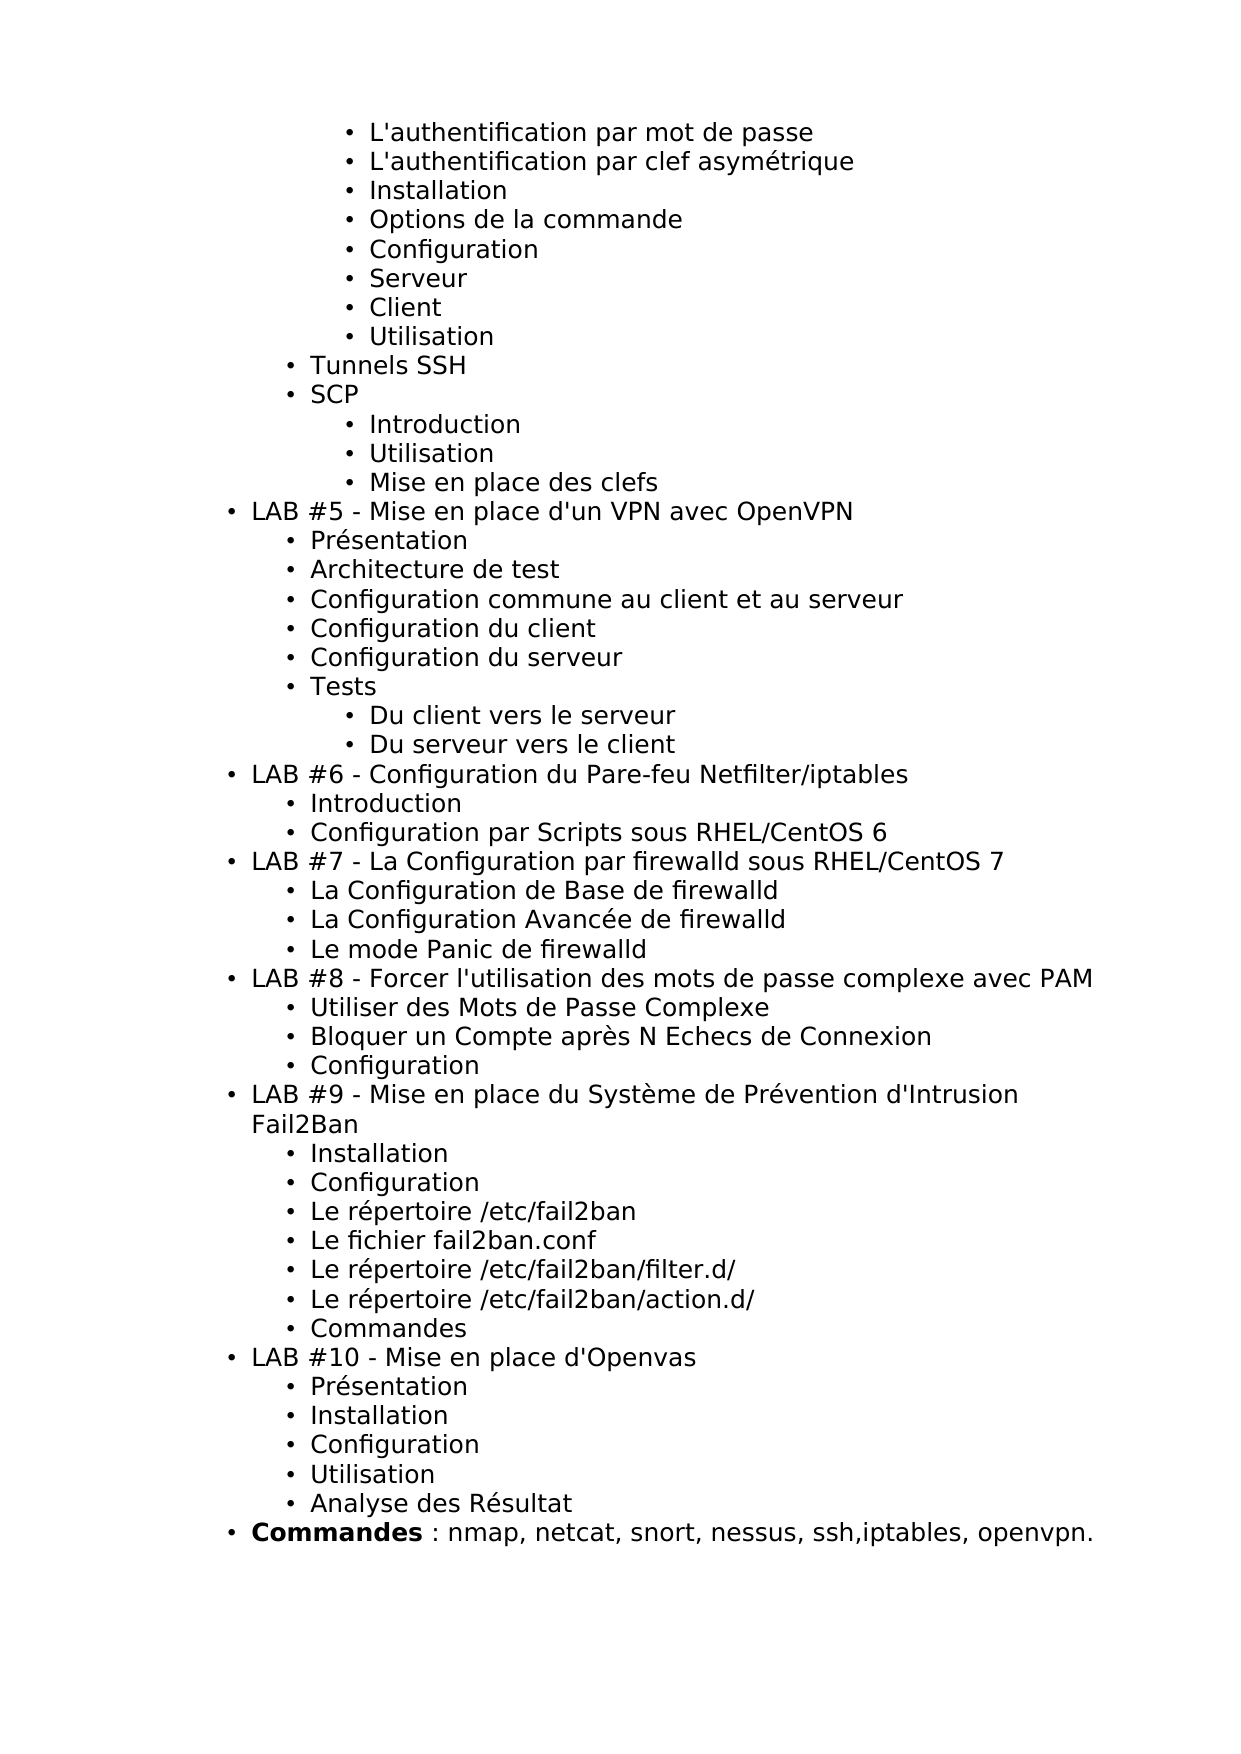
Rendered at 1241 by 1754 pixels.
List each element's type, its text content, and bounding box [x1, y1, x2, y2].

list Du serveur vers le client [354, 731, 1122, 760]
list Utilisation [354, 439, 1122, 468]
list Installation [295, 1401, 1122, 1431]
list Analyse des Résultat [295, 1489, 1122, 1518]
list LAB #7 - La Configuration par firewalld sous RHEL/CentOS 7 [236, 847, 1122, 876]
list Architecture de test [295, 556, 1122, 585]
list Bloquer un Compte après N Echecs de Connexion [295, 1022, 1122, 1051]
list Commandes : nmap, netcat, snort, nessus, ssh,iptables, openvpn. [236, 1518, 1122, 1547]
list Configuration [295, 1051, 1122, 1081]
list Du client vers le serveur [354, 701, 1122, 731]
list Le mode Panic de firewalld [295, 935, 1122, 964]
list L'authentification par mot de passe [354, 118, 1122, 147]
list Présentation [295, 526, 1122, 556]
list Configuration [295, 1431, 1122, 1460]
list LAB #6 - Configuration du Pare-feu Netfilter/iptables [236, 760, 1122, 789]
list Configuration [295, 1168, 1122, 1197]
list Commandes [295, 1314, 1122, 1343]
list Le répertoire /etc/fail2ban [295, 1197, 1122, 1226]
list Tunnels SSH [295, 351, 1122, 381]
list Installation [295, 1139, 1122, 1168]
list LAB #8 - Forcer l'utilisation des mots de passe complexe avec PAM [236, 964, 1122, 993]
list Configuration [354, 235, 1122, 264]
list Configuration du serveur [295, 643, 1122, 672]
list LAB #10 - Mise en place d'Openvas [236, 1343, 1122, 1372]
list Configuration par Scripts sous RHEL/CentOS 6 [295, 818, 1122, 847]
list Utiliser des Mots de Passe Complexe [295, 993, 1122, 1022]
list Le fichier fail2ban.conf [295, 1226, 1122, 1256]
list Le répertoire /etc/fail2ban/action.d/ [295, 1285, 1122, 1314]
list La Configuration Avancée de firewalld [295, 906, 1122, 935]
list Configuration commune au client et au serveur [295, 585, 1122, 614]
list LAB #5 - Mise en place d'un VPN avec OpenVPN [236, 497, 1122, 526]
list LAB #9 - Mise en place du Système de Prévention d'Intrusion Fail2Ban [236, 1081, 1122, 1139]
list Options de la commande [354, 206, 1122, 235]
list Installation [354, 176, 1122, 206]
list La Configuration de Base de firewalld [295, 876, 1122, 906]
list Client [354, 293, 1122, 322]
list Mise en place des clefs [354, 468, 1122, 497]
list L'authentification par clef asymétrique [354, 147, 1122, 176]
list Tests [295, 672, 1122, 701]
list Le répertoire /etc/fail2ban/filter.d/ [295, 1256, 1122, 1285]
list Configuration du client [295, 614, 1122, 643]
list Utilisation [354, 322, 1122, 351]
list Introduction [295, 789, 1122, 818]
list Utilisation [295, 1460, 1122, 1489]
list Serveur [354, 264, 1122, 293]
list Introduction [354, 410, 1122, 439]
list Présentation [295, 1372, 1122, 1401]
list SCP [295, 381, 1122, 410]
